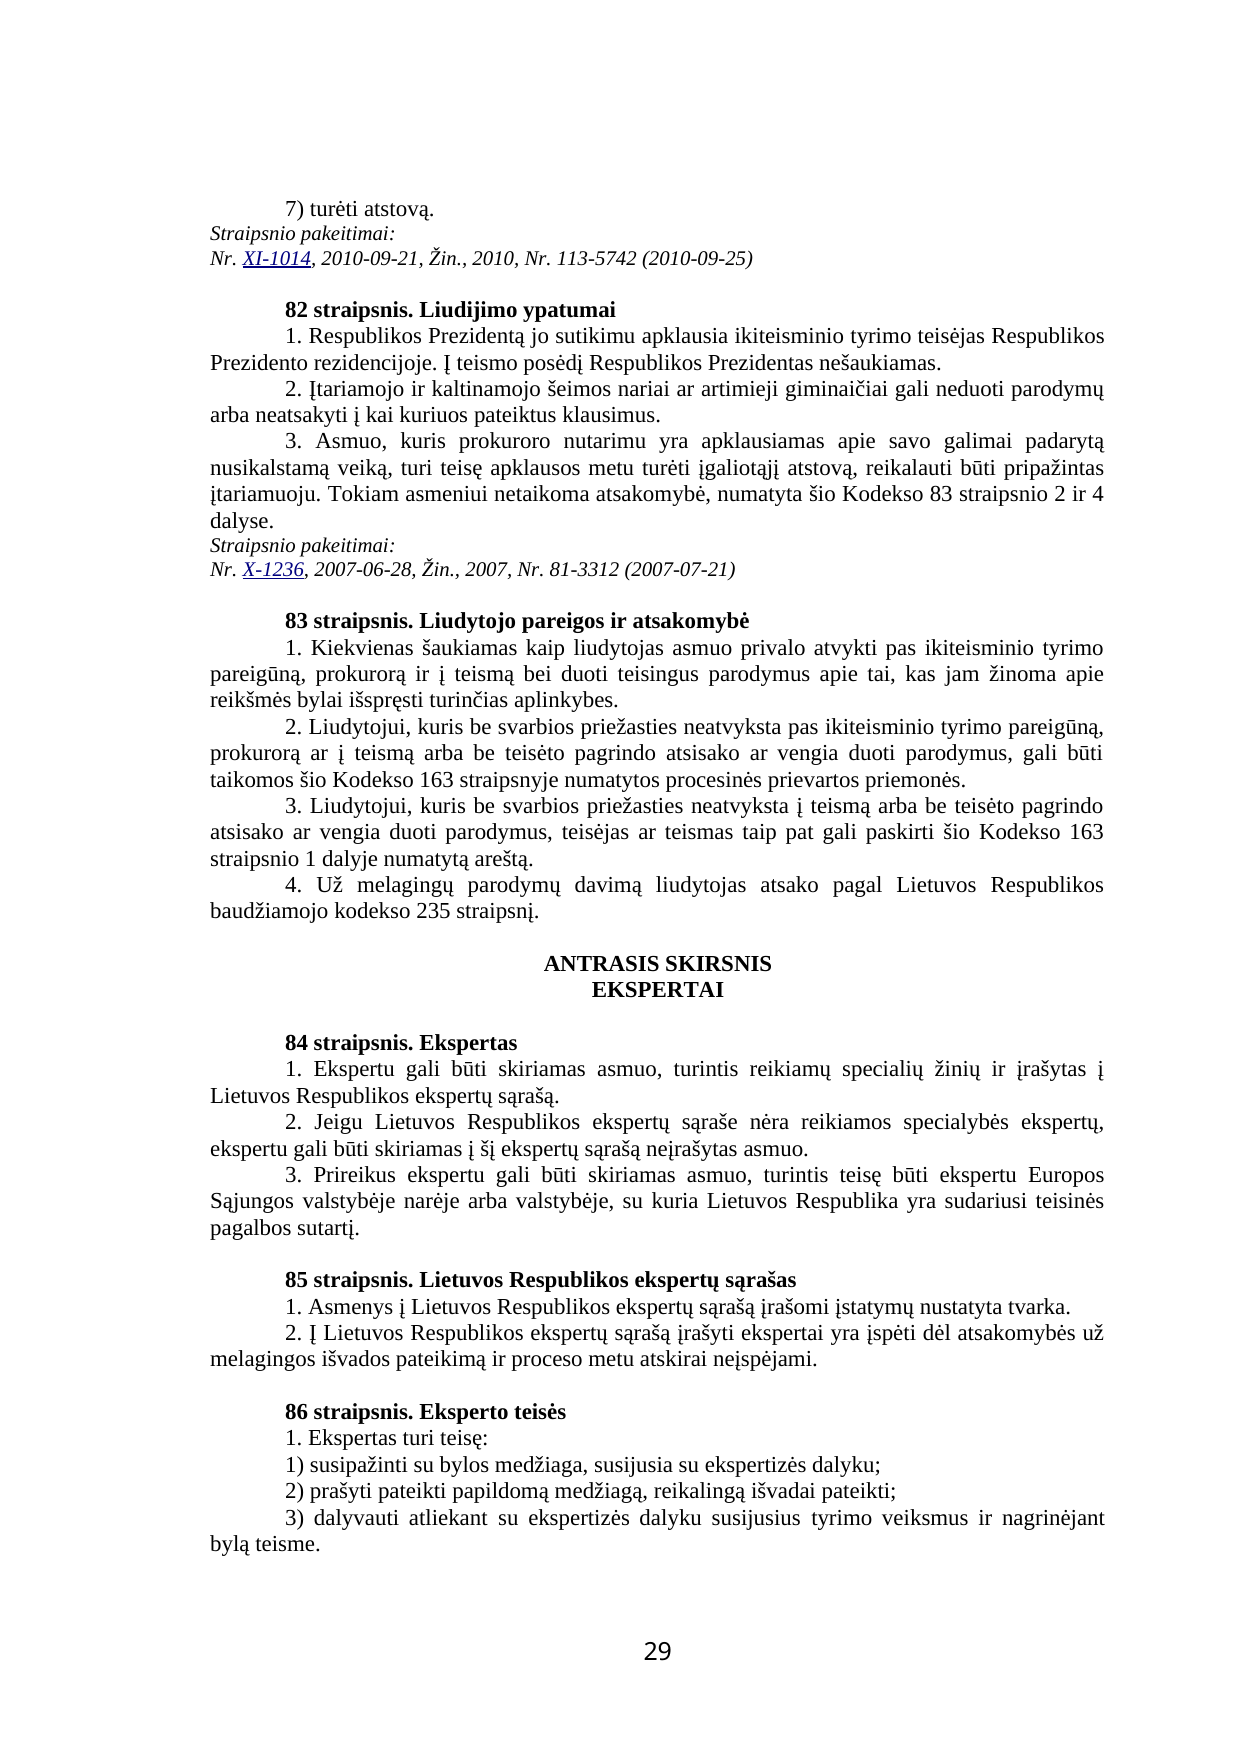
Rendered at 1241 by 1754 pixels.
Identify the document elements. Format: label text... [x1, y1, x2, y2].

text 86 straipsnis. Eksperto teisės [210, 1398, 1106, 1424]
text 84 straipsnis. Ekspertas [210, 1029, 1106, 1056]
text 1. Ekspertas turi teisę: [210, 1424, 1106, 1451]
text Straipsnio pakeitimai: [210, 221, 1106, 245]
text 3. Prireikus ekspertu gali būti skiriamas asmuo, turintis teisę būti ekspertu Europos Sąjungos valstybėje narėje arba valstybėje, su kuria Lietuvos Respublika yra sudariusi teisinės pagalbos sutartį. [210, 1161, 1106, 1240]
text 3. Asmuo, kuris prokuroro nutarimu yra apklausiamas apie savo galimai padarytą nusikalstamą veiką, turi teisę apklausos metu turėti įgaliotąjį atstovą, reikalauti būti pripažintas įtariamuoju. Tokiam asmeniui netaikoma atsakomybė, numatyta šio Kodekso 83 straipsnio 2 ir 4 dalyse. [210, 428, 1106, 533]
text 2. Į Lietuvos Respublikos ekspertų sąrašą įrašyti ekspertai yra įspėti dėl atsakomybės už melagingos išvados pateikimą ir proceso metu atskirai neįspėjami. [210, 1319, 1106, 1372]
text 2. Liudytojui, kuris be svarbios priežasties neatvyksta pas ikiteisminio tyrimo pareigūną, prokurorą ar į teismą arba be teisėto pagrindo atsisako ar vengia duoti parodymus, gali būti taikomos šio Kodekso 163 straipsnyje numatytos procesinės prievartos priemonės. [210, 713, 1106, 792]
text 83 straipsnis. Liudytojo pareigos ir atsakomybė [210, 607, 1106, 634]
text 85 straipsnis. Lietuvos Respublikos ekspertų sąrašas [210, 1266, 1106, 1293]
text Ekspertai [210, 976, 1106, 1003]
text 2. Jeigu Lietuvos Respublikos ekspertų sąraše nėra reikiamos specialybės ekspertų, ekspertu gali būti skiriamas į šį ekspertų sąrašą neįrašytas asmuo. [210, 1108, 1106, 1161]
text 2. Įtariamojo ir kaltinamojo šeimos nariai ar artimieji giminaičiai gali neduoti parodymų arba neatsakyti į kai kuriuos pateiktus klausimus. [210, 375, 1106, 428]
text 1. Asmenys į Lietuvos Respublikos ekspertų sąrašą įrašomi įstatymų nustatyta tvarka. [210, 1293, 1106, 1319]
text 82 straipsnis. Liudijimo ypatumai [210, 296, 1106, 322]
text Nr. X-1236, 2007-06-28, Žin., 2007, Nr. 81-3312 (2007-07-21) [210, 557, 1106, 581]
text 1) susipažinti su bylos medžiaga, susijusia su ekspertizės dalyku; [210, 1451, 1106, 1477]
text Nr. XI-1014, 2010-09-21, Žin., 2010, Nr. 113-5742 (2010-09-25) [210, 245, 1106, 269]
text 1. Respublikos Prezidentą jo sutikimu apklausia ikiteisminio tyrimo teisėjas Respublikos Prezidento rezidencijoje. Į teismo posėdį Respublikos Prezidentas nešaukiamas. [210, 322, 1106, 375]
text 3. Liudytojui, kuris be svarbios priežasties neatvyksta į teismą arba be teisėto pagrindo atsisako ar vengia duoti parodymus, teisėjas ar teismas taip pat gali paskirti šio Kodekso 163 straipsnio 1 dalyje numatytą areštą. [210, 792, 1106, 871]
text 2) prašyti pateikti papildomą medžiagą, reikalingą išvadai pateikti; [210, 1477, 1106, 1503]
text 1. Ekspertu gali būti skiriamas asmuo, turintis reikiamų specialių žinių ir įrašytas į Lietuvos Respublikos ekspertų sąrašą. [210, 1056, 1106, 1108]
text 4. Už melagingų parodymų davimą liudytojas atsako pagal Lietuvos Respublikos baudžiamojo kodekso 235 straipsnį. [210, 871, 1106, 924]
text Straipsnio pakeitimai: [210, 533, 1106, 557]
text 7) turėti atstovą. [210, 195, 1106, 221]
text 3) dalyvauti atliekant su ekspertizės dalyku susijusius tyrimo veiksmus ir nagrinėjant bylą teisme. [210, 1503, 1106, 1556]
text 1. Kiekvienas šaukiamas kaip liudytojas asmuo privalo atvykti pas ikiteisminio tyrimo pareigūną, prokurorą ir į teismą bei duoti teisingus parodymus apie tai, kas jam žinoma apie reikšmės bylai išspręsti turinčias aplinkybes. [210, 634, 1106, 713]
subtitle ANTRASIS SKIRSNIS [210, 950, 1106, 976]
